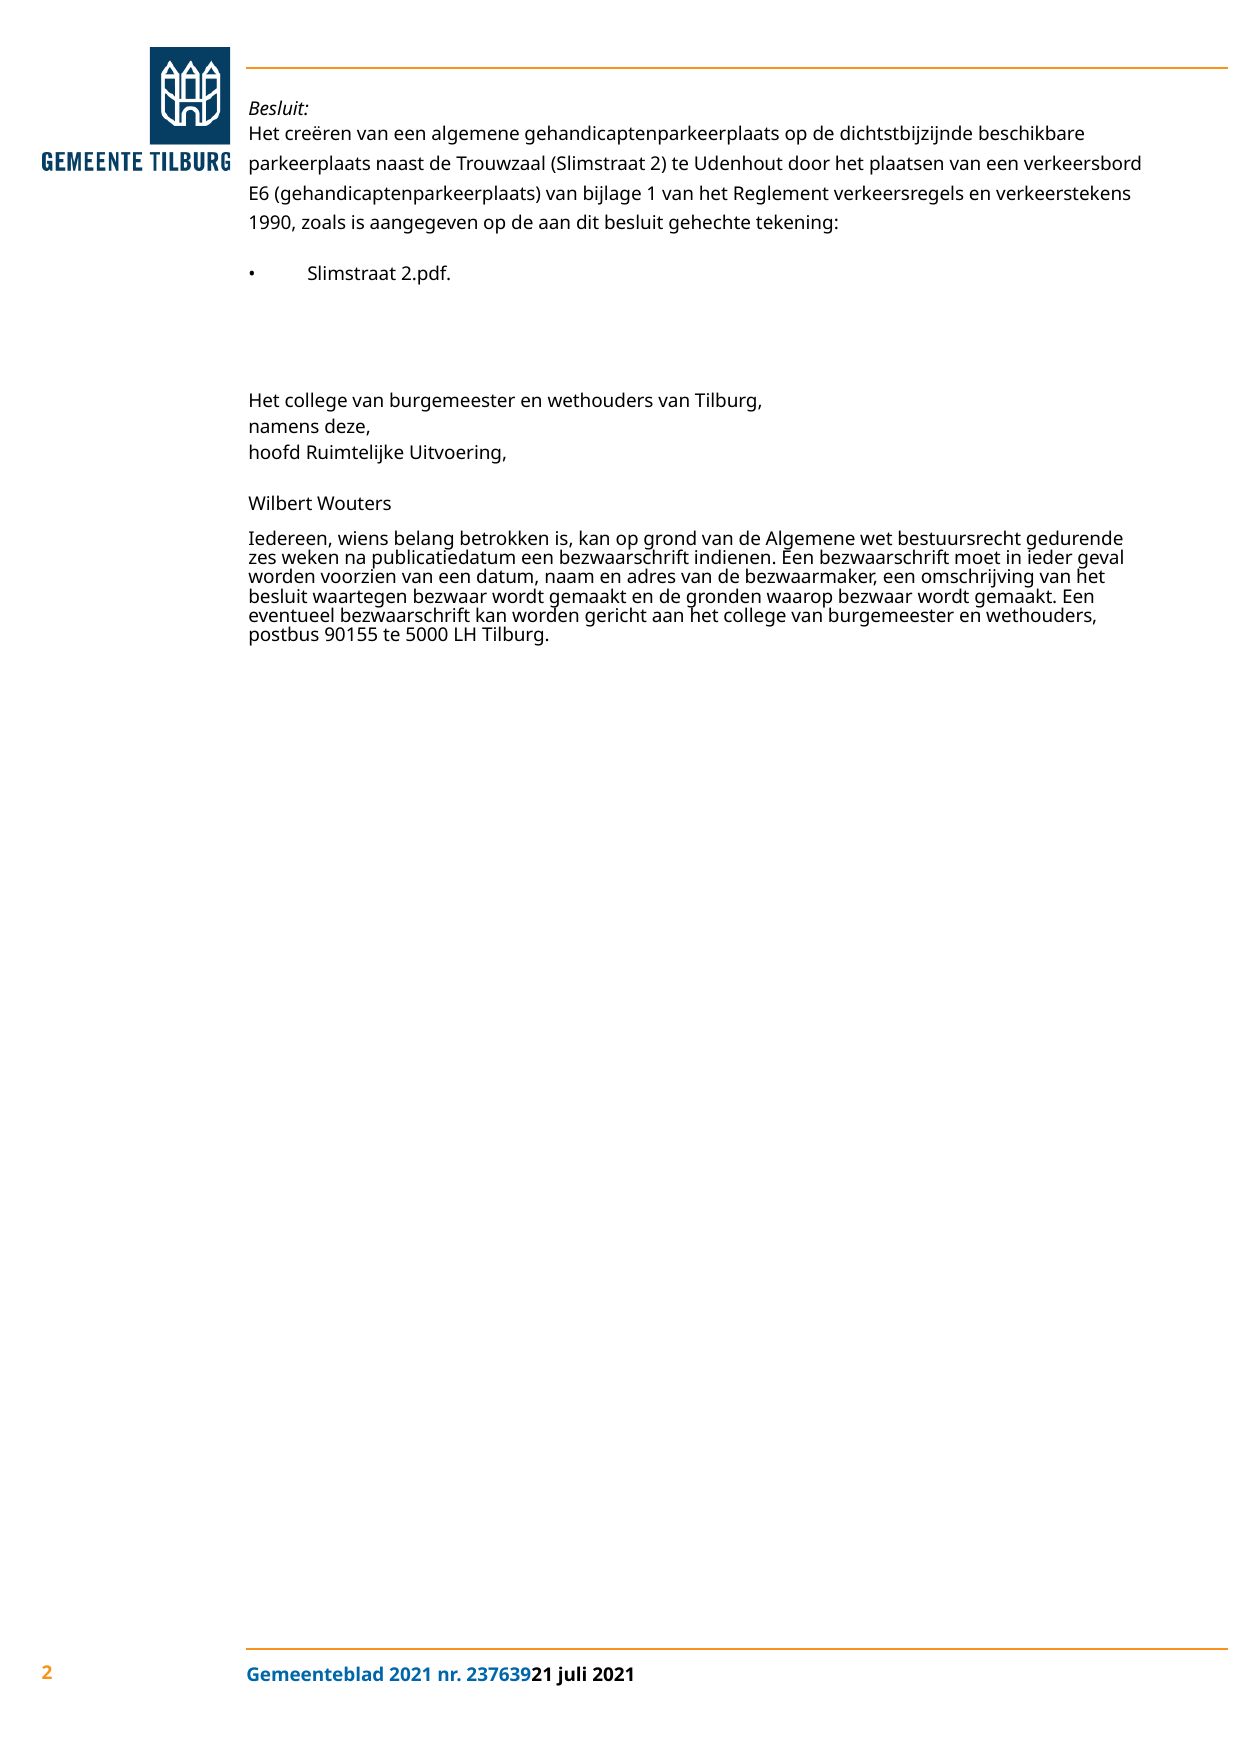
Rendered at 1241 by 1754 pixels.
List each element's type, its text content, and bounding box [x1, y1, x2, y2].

list Slimstraat 2.pdf. [248, 260, 1152, 285]
text Iedereen, wiens belang betrokken is, kan op grond van de Algemene wet bestuursrecht gedurende zes weken na publicatiedatum een bezwaarschrift indienen. Een bezwaarschrift moet in ieder geval worden voorzien van een datum, naam en adres van de bezwaarmaker, een omschrijving van het besluit waartegen bezwaar wordt gemaakt en de gronden waarop bezwaar wordt gemaakt. Een eventueel bezwaarschrift kan worden gericht aan het college van burgemeester en wethouders, postbus 90155 te 5000 LH Tilburg. [248, 530, 1152, 645]
text hoofd Ruimtelijke Uitvoering, [248, 439, 1152, 465]
text Besluit: [248, 95, 1152, 121]
text Het college van burgemeester en wethouders van Tilburg, [248, 387, 1152, 413]
text Het creëren van een algemene gehandicaptenparkeerplaats op de dichtstbijzijnde beschikbare parkeerplaats naast de Trouwzaal (Slimstraat 2) te Udenhout door het plaatsen van een verkeersbord E6 (gehandicaptenparkeerplaats) van bijlage 1 van het Reglement verkeersregels en verkeerstekens 1990, zoals is aangegeven op de aan dit besluit gehechte tekening: [248, 121, 1152, 235]
text namens deze, [248, 413, 1152, 439]
text Wilbert Wouters [248, 490, 1152, 516]
picture [41, 47, 231, 172]
